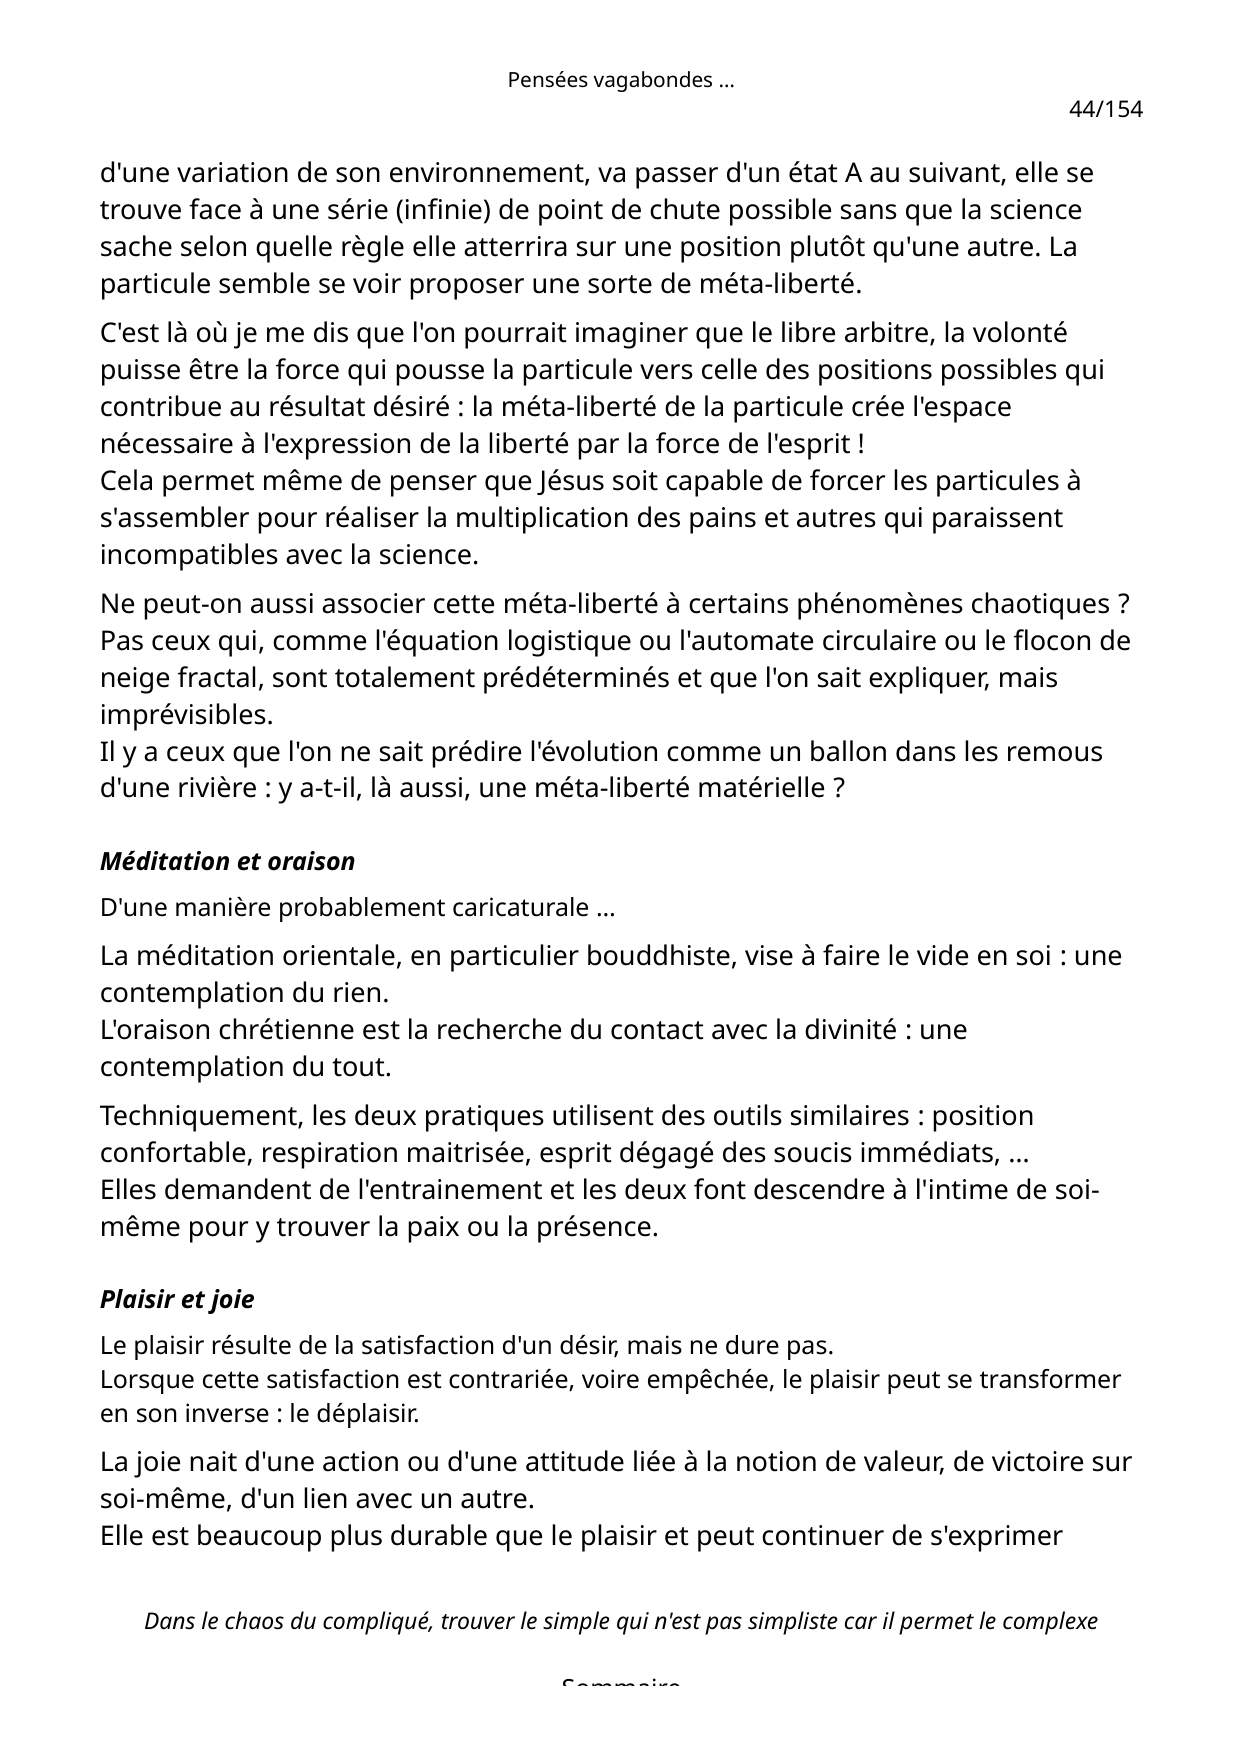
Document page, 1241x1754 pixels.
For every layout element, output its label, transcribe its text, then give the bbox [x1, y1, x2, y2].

text C'est là où je me dis que l'on pourrait imaginer que le libre arbitre, la volonté puisse être la force qui pousse la particule vers celle des positions possibles qui contribue au résultat désiré : la méta-liberté de la particule crée l'espace nécessaire à l'expression de la liberté par la force de l'esprit ! Cela permet même de penser que Jésus soit capable de forcer les particules à s'assembler pour réaliser la multiplication des pains et autres qui paraissent incompatibles avec la science. [99, 314, 1143, 572]
text D'une manière probablement caricaturale … [99, 890, 1143, 924]
text Le plaisir résulte de la satisfaction d'un désir, mais ne dure pas. Lorsque cette satisfaction est contrariée, voire empêchée, le plaisir peut se transformer en son inverse : le déplaisir. [99, 1328, 1143, 1430]
text Ne peut-on aussi associer cette méta-liberté à certains phénomènes chaotiques ? Pas ceux qui, comme l'équation logistique ou l'automate circulaire ou le flocon de neige fractal, sont totalement prédéterminés et que l'on sait expliquer, mais imprévisibles. Il y a ceux que l'on ne sait prédire l'évolution comme un ballon dans les remous d'une rivière : y a-t-il, là aussi, une méta-liberté matérielle ? [99, 584, 1143, 806]
text La joie nait d'une action ou d'une attitude liée à la notion de valeur, de victoire sur soi-même, d'un lien avec un autre. Elle est beaucoup plus durable que le plaisir et peut continuer de s'exprimer [99, 1443, 1143, 1553]
text La méditation orientale, en particulier bouddhiste, vise à faire le vide en soi : une contemplation du rien. L'oraison chrétienne est la recherche du contact avec la divinité : une contemplation du tout. [99, 936, 1143, 1084]
text Techniquement, les deux pratiques utilisent des outils similaires : position confortable, respiration maitrisée, esprit dégagé des soucis immédiats, … Elles demandent de l'entrainement et les deux font descendre à l'intime de soi-même pour y trouver la paix ou la présence. [99, 1096, 1143, 1244]
subtitle Plaisir et joie [99, 1281, 1143, 1315]
text d'une variation de son environnement, va passer d'un état A au suivant, elle se trouve face à une série (infinie) de point de chute possible sans que la science sache selon quelle règle elle atterrira sur une position plutôt qu'une autre. La particule semble se voir proposer une sorte de méta-liberté. [99, 154, 1143, 301]
subtitle Méditation et oraison [99, 843, 1143, 877]
